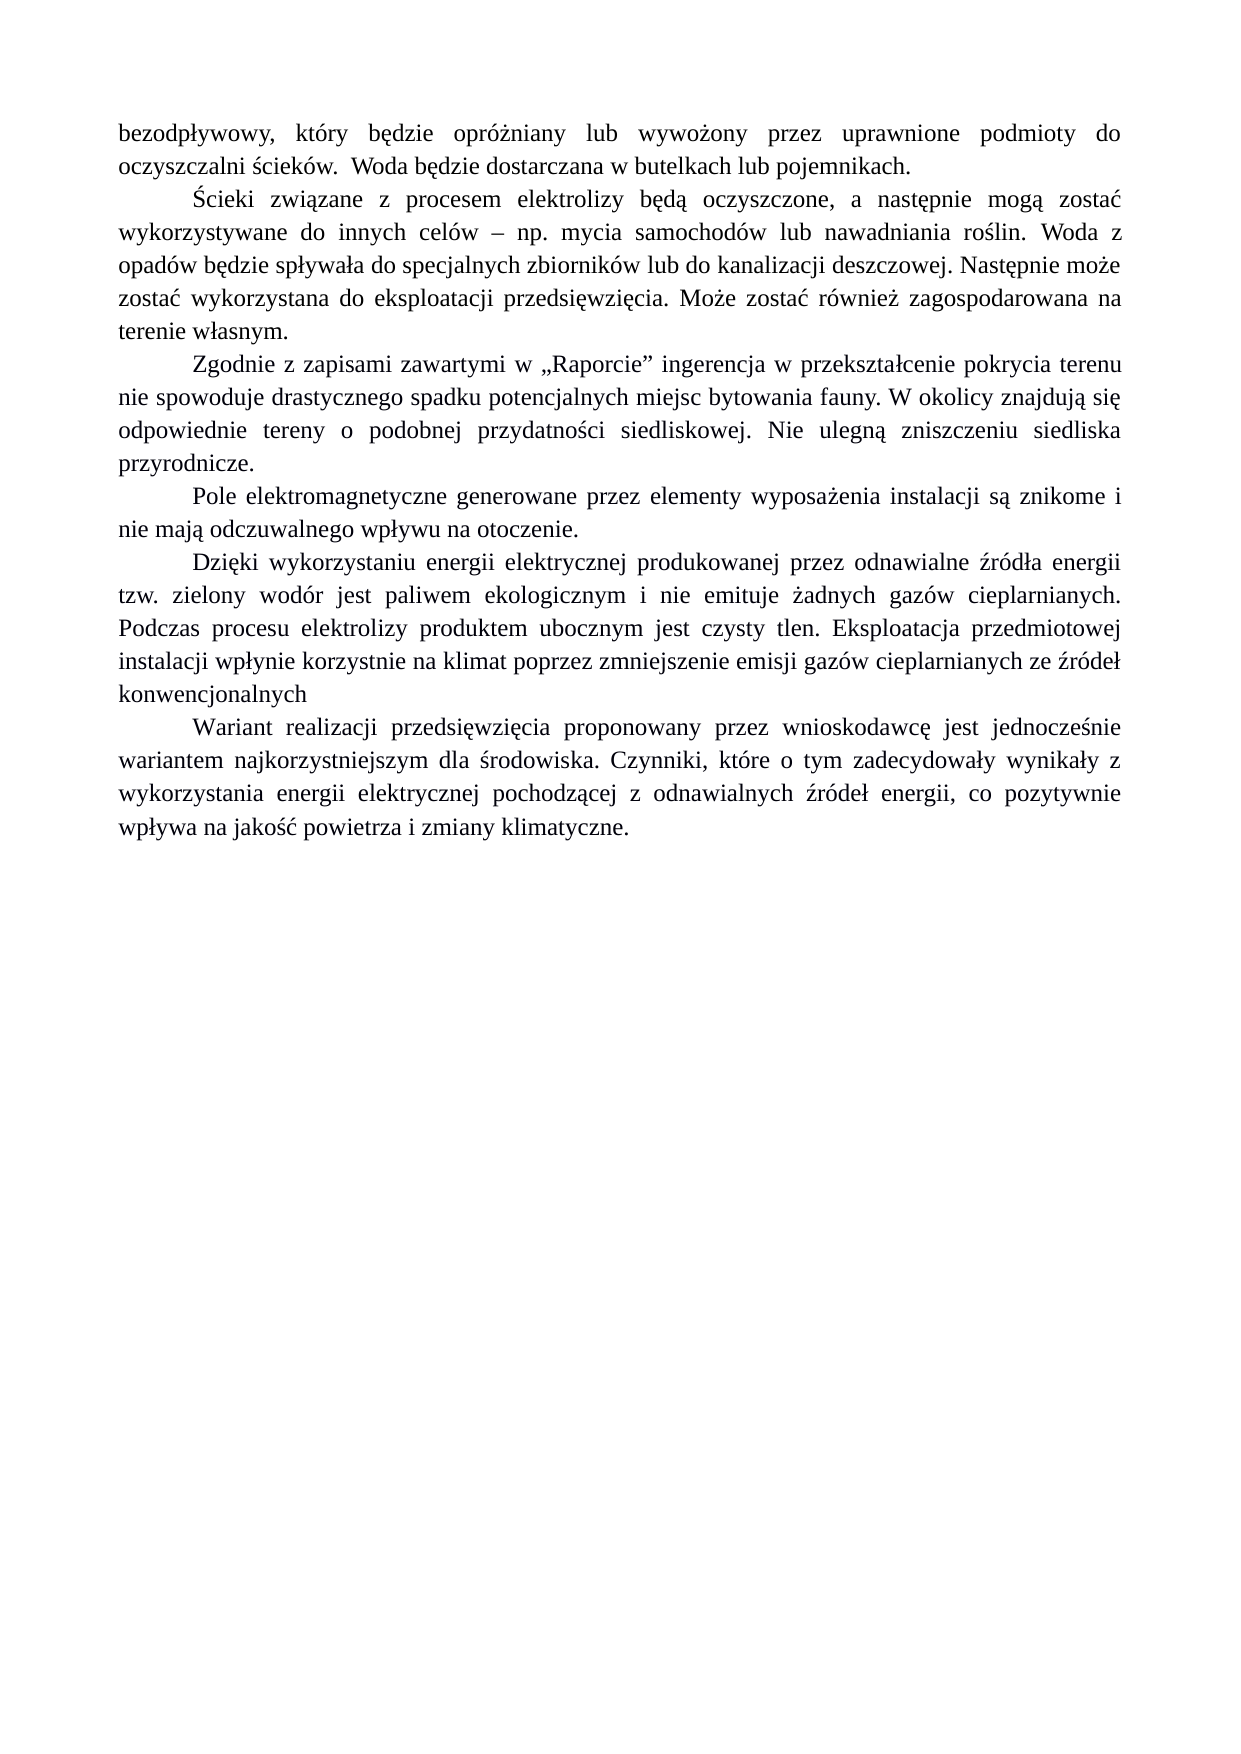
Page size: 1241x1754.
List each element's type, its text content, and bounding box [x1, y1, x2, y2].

text bezodpływowy, który będzie opróżniany lub wywożony przez uprawnione podmioty do oczyszczalni ścieków. Woda będzie dostarczana w butelkach lub pojemnikach. [118, 118, 1122, 180]
text Wariant realizacji przedsięwzięcia proponowany przez wnioskodawcę jest jednocześnie wariantem najkorzystniejszym dla środowiska. Czynniki, które o tym zadecydowały wynikały z wykorzystania energii elektrycznej pochodzącej z odnawialnych źródeł energii, co pozytywnie wpływa na jakość powietrza i zmiany klimatyczne. [118, 712, 1122, 840]
text Ścieki związane z procesem elektrolizy będą oczyszczone, a następnie mogą zostać wykorzystywane do innych celów – np. mycia samochodów lub nawadniania roślin. Woda z opadów będzie spływała do specjalnych zbiorników lub do kanalizacji deszczowej. Następnie może zostać wykorzystana do eksploatacji przedsięwzięcia. Może zostać również zagospodarowana na terenie własnym. [118, 184, 1122, 345]
text Pole elektromagnetyczne generowane przez elementy wyposażenia instalacji są znikome i nie mają odczuwalnego wpływu na otoczenie. [118, 481, 1122, 543]
text Zgodnie z zapisami zawartymi w „Raporcie” ingerencja w przekształcenie pokrycia terenu nie spowoduje drastycznego spadku potencjalnych miejsc bytowania fauny. W okolicy znajdują się odpowiednie tereny o podobnej przydatności siedliskowej. Nie ulegną zniszczeniu siedliska przyrodnicze. [118, 349, 1122, 477]
text Dzięki wykorzystaniu energii elektrycznej produkowanej przez odnawialne źródła energii tzw. zielony wodór jest paliwem ekologicznym i nie emituje żadnych gazów cieplarnianych. Podczas procesu elektrolizy produktem ubocznym jest czysty tlen. Eksploatacja przedmiotowej instalacji wpłynie korzystnie na klimat poprzez zmniejszenie emisji gazów cieplarnianych ze źródeł konwencjonalnych [118, 547, 1122, 708]
